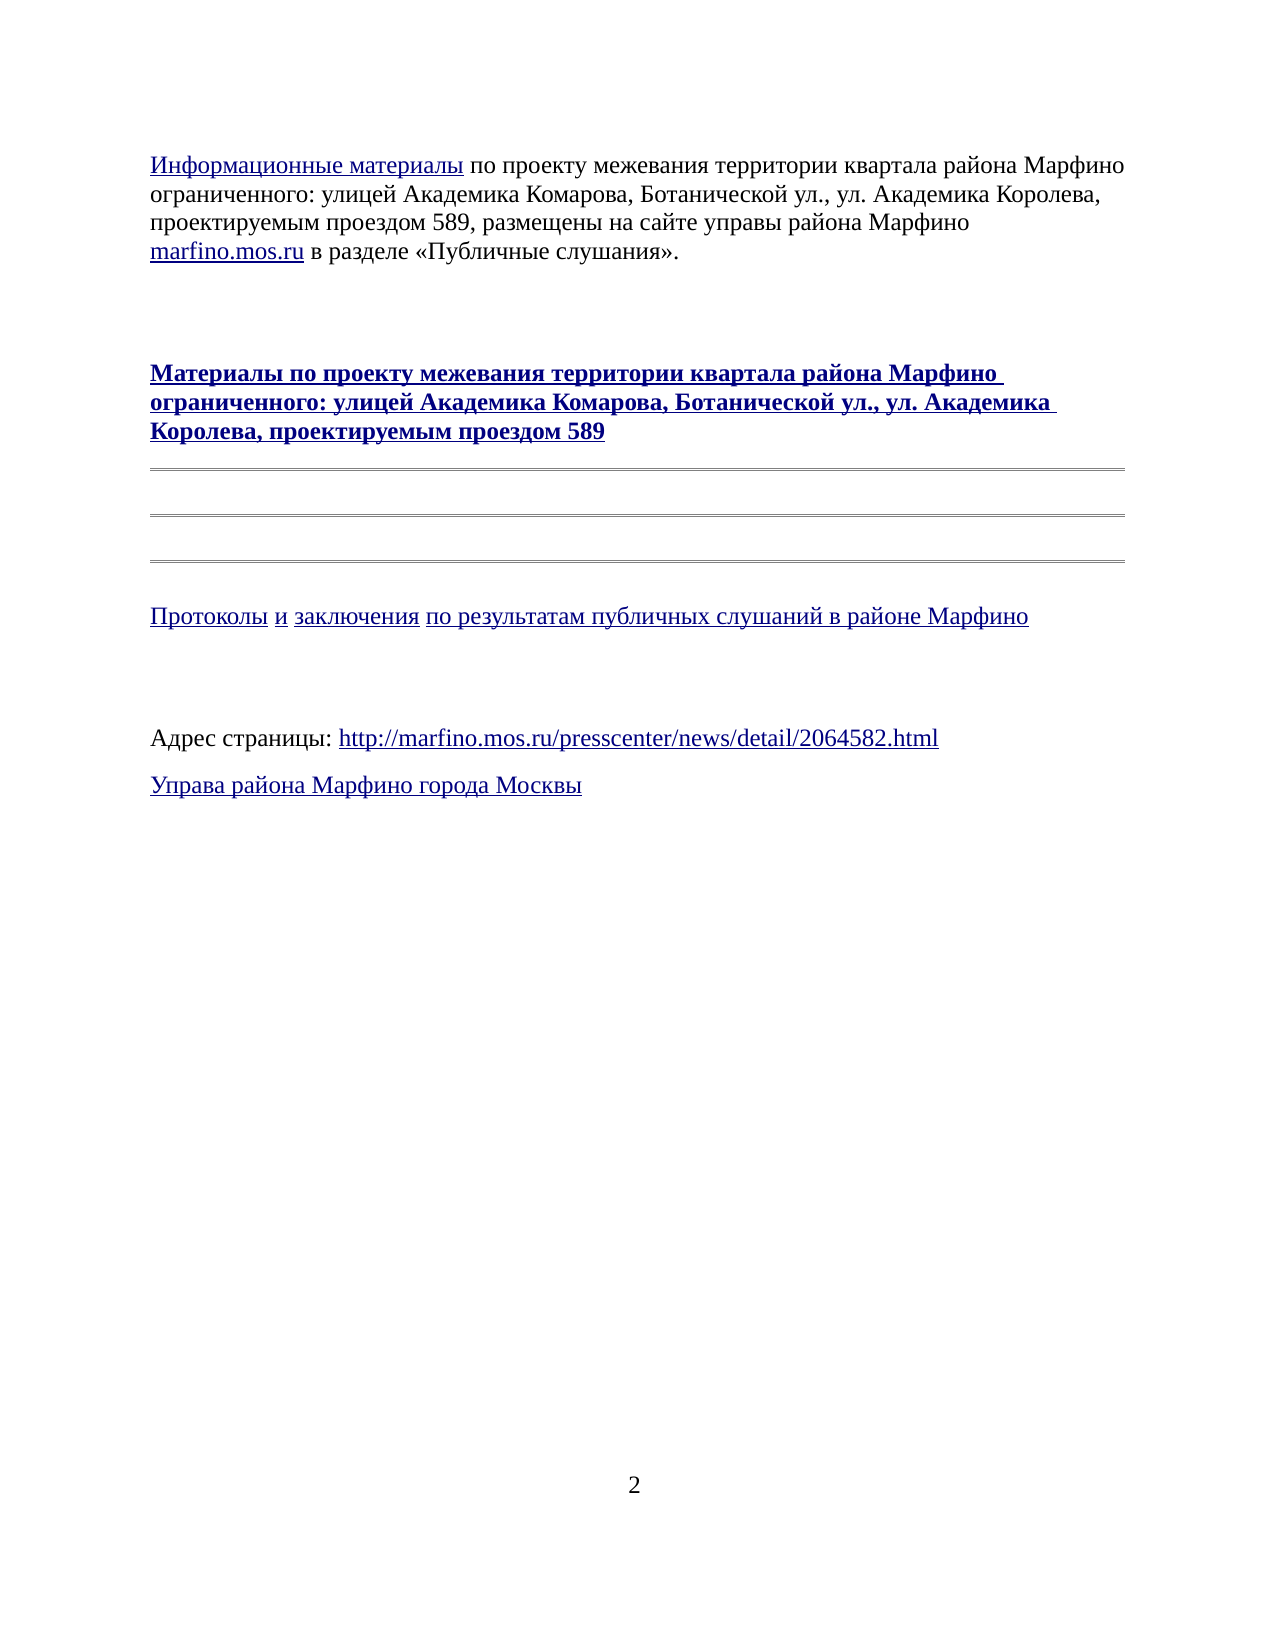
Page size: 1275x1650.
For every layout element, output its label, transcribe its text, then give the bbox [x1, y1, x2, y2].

text Информационные материалы по проекту межевания территории квартала района Марфино ограниченного: улицей Академика Комарова, Ботанической ул., ул. Академика Королева, проектируемым проездом 589, размещены на сайте управы района Марфино marfino.mos.ru в разделе «Публичные слушания». [150, 150, 1125, 265]
text Материалы по проекту межевания территории квартала района Марфино ограниченного: улицей Академика Комарова, Ботанической ул., ул. Академика Королева, проектируемым проездом 589 [150, 358, 1125, 444]
text Адрес страницы: http://marfino.mos.ru/presscenter/news/detail/2064582.html [150, 723, 1125, 752]
text Протоколы и заключения по результатам публичных слушаний в районе Марфино [150, 601, 1125, 630]
text Управа района Марфино города Москвы [150, 770, 1125, 798]
